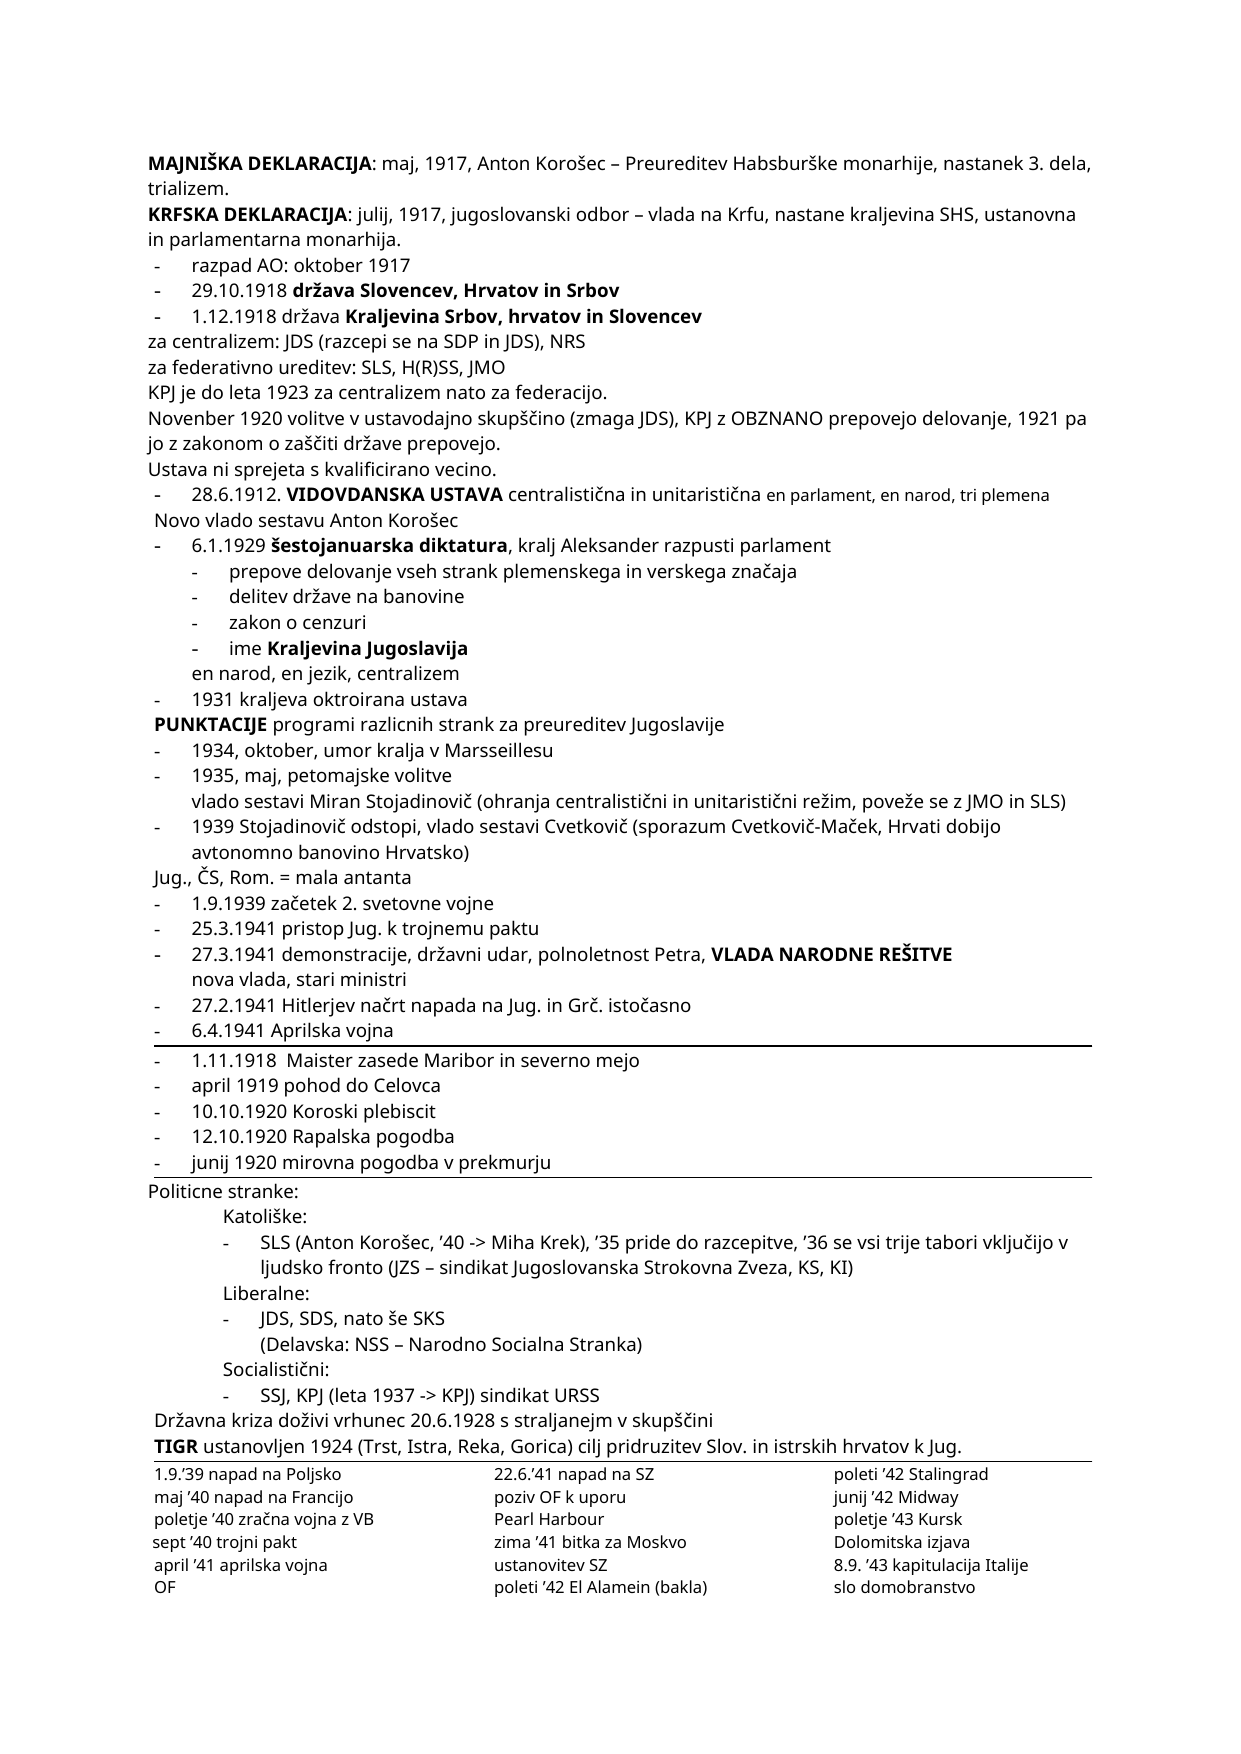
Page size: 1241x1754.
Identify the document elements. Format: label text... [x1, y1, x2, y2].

list junij 1920 mirovna pogodba v prekmurju [154, 1149, 1092, 1177]
list 29.10.1918 država Slovencev, Hrvatov in Srbov [154, 278, 1092, 303]
list 1935, maj, petomajske volitve [154, 762, 1092, 788]
text PUNKTACIJE programi razlicnih strank za preureditev Jugoslavije [154, 711, 1092, 737]
text Ustava ni sprejeta s kvalificirano vecino. [148, 456, 1092, 482]
text april ’41 aprilska vojna [154, 1553, 413, 1576]
text Pearl Harbour [494, 1508, 752, 1531]
list 28.6.1912. VIDOVDANSKA USTAVA centralistična in unitaristična en parlament, en narod, tri plemena [154, 482, 1092, 507]
list ime Kraljevina Jugoslavija [191, 635, 1092, 660]
text Dolomitska izjava [834, 1531, 1092, 1553]
text za federativno ureditev: SLS, H(R)SS, JMO [148, 354, 1092, 380]
text zima ’41 bitka za Moskvo [494, 1531, 752, 1553]
list april 1919 pohod do Celovca [154, 1072, 1092, 1098]
text sept ’40 trojni pakt [148, 1531, 413, 1553]
text ustanovitev SZ [494, 1553, 752, 1576]
text poleti ’42 Stalingrad [834, 1462, 1092, 1485]
text KPJ je do leta 1923 za centralizem nato za federacijo. [148, 380, 1092, 405]
text 1.9.’39 napad na Poljsko [154, 1462, 413, 1485]
text MAJNIŠKA DEKLARACIJA: maj, 1917, Anton Korošec – Preureditev Habsburške monarhije, nastanek 3. dela, trializem. [148, 150, 1092, 201]
list 10.10.1920 Koroski plebiscit [154, 1098, 1092, 1123]
text (Delavska: NSS – Narodno Socialna Stranka) [223, 1331, 1092, 1357]
text Politicne stranke: [148, 1178, 1092, 1204]
text OF [154, 1576, 413, 1599]
text poziv OF k uporu [494, 1485, 752, 1508]
text vlado sestavi Miran Stojadinovič (ohranja centralistični in unitaristični režim, poveže se z JMO in SLS) [191, 788, 1092, 813]
list 12.10.1920 Rapalska pogodba [154, 1123, 1092, 1149]
text slo domobranstvo [827, 1576, 1092, 1599]
list 1939 Stojadinovič odstopi, vlado sestavi Cvetkovič (sporazum Cvetkovič-Maček, Hrvati dobijo avtonomno banovino Hrvatsko) [154, 813, 1092, 864]
text Novenber 1920 volitve v ustavodajno skupščino (zmaga JDS), KPJ z OBZNANO prepovejo delovanje, 1921 pa jo z zakonom o zaščiti države prepovejo. [148, 405, 1092, 456]
text maj ’40 napad na Francijo [154, 1485, 413, 1508]
text junij ’42 Midway [834, 1485, 1092, 1508]
list prepove delovanje vseh strank plemenskega in verskega značaja [191, 558, 1092, 584]
list SSJ, KPJ (leta 1937 -> KPJ) sindikat URSS [223, 1382, 1092, 1408]
text 8.9. ’43 kapitulacija Italije [827, 1553, 1092, 1576]
list 1931 kraljeva oktroirana ustava [154, 686, 1092, 711]
text poletje ’43 Kursk [834, 1508, 1092, 1531]
text Novo vlado sestavu Anton Korošec [154, 507, 1092, 533]
list 1934, oktober, umor kralja v Marsseillesu [154, 737, 1092, 762]
text poletje ’40 zračna vojna z VB [154, 1508, 413, 1531]
list 27.2.1941 Hitlerjev načrt napada na Jug. in Grč. istočasno [154, 992, 1092, 1018]
text Jug., ČS, Rom. = mala antanta [154, 864, 1092, 890]
list 6.4.1941 Aprilska vojna [154, 1018, 1092, 1045]
list 27.3.1941 demonstracije, državni udar, polnoletnost Petra, VLADA NARODNE REŠITVE [154, 941, 1092, 967]
text Socialistični: [223, 1357, 1092, 1382]
list razpad AO: oktober 1917 [154, 252, 1092, 278]
list 6.1.1929 šestojanuarska diktatura, kralj Aleksander razpusti parlament [154, 533, 1092, 558]
text poleti ’42 El Alamein (bakla) [494, 1576, 752, 1599]
list 1.12.1918 država Kraljevina Srbov, hrvatov in Slovencev [154, 303, 1092, 329]
text TIGR ustanovljen 1924 (Trst, Istra, Reka, Gorica) cilj pridruzitev Slov. in istrskih hrvatov k Jug. [154, 1433, 1092, 1461]
text nova vlada, stari ministri [191, 967, 1092, 992]
list 1.11.1918 Maister zasede Maribor in severno mejo [154, 1047, 1092, 1072]
text za centralizem: JDS (razcepi se na SDP in JDS), NRS [148, 329, 1092, 354]
text 22.6.’41 napad na SZ [494, 1462, 752, 1485]
text Liberalne: [223, 1280, 1092, 1306]
list JDS, SDS, nato še SKS [223, 1306, 1092, 1331]
text Državna kriza doživi vrhunec 20.6.1928 s straljanejm v skupščini [154, 1408, 1092, 1433]
list zakon o cenzuri [191, 609, 1092, 635]
text Katoliške: [148, 1204, 1092, 1229]
list 1.9.1939 začetek 2. svetovne vojne [154, 890, 1092, 916]
list SLS (Anton Korošec, ’40 -> Miha Krek), ’35 pride do razcepitve, ’36 se vsi trije tabori vključijo v ljudsko fronto (JZS – sindikat Jugoslovanska Strokovna Zveza, KS, KI) [223, 1229, 1092, 1280]
list delitev države na banovine [191, 584, 1092, 609]
text KRFSKA DEKLARACIJA: julij, 1917, jugoslovanski odbor – vlada na Krfu, nastane kraljevina SHS, ustanovna in parlamentarna monarhija. [148, 201, 1092, 252]
text en narod, en jezik, centralizem [191, 660, 1092, 686]
list 25.3.1941 pristop Jug. k trojnemu paktu [154, 916, 1092, 941]
